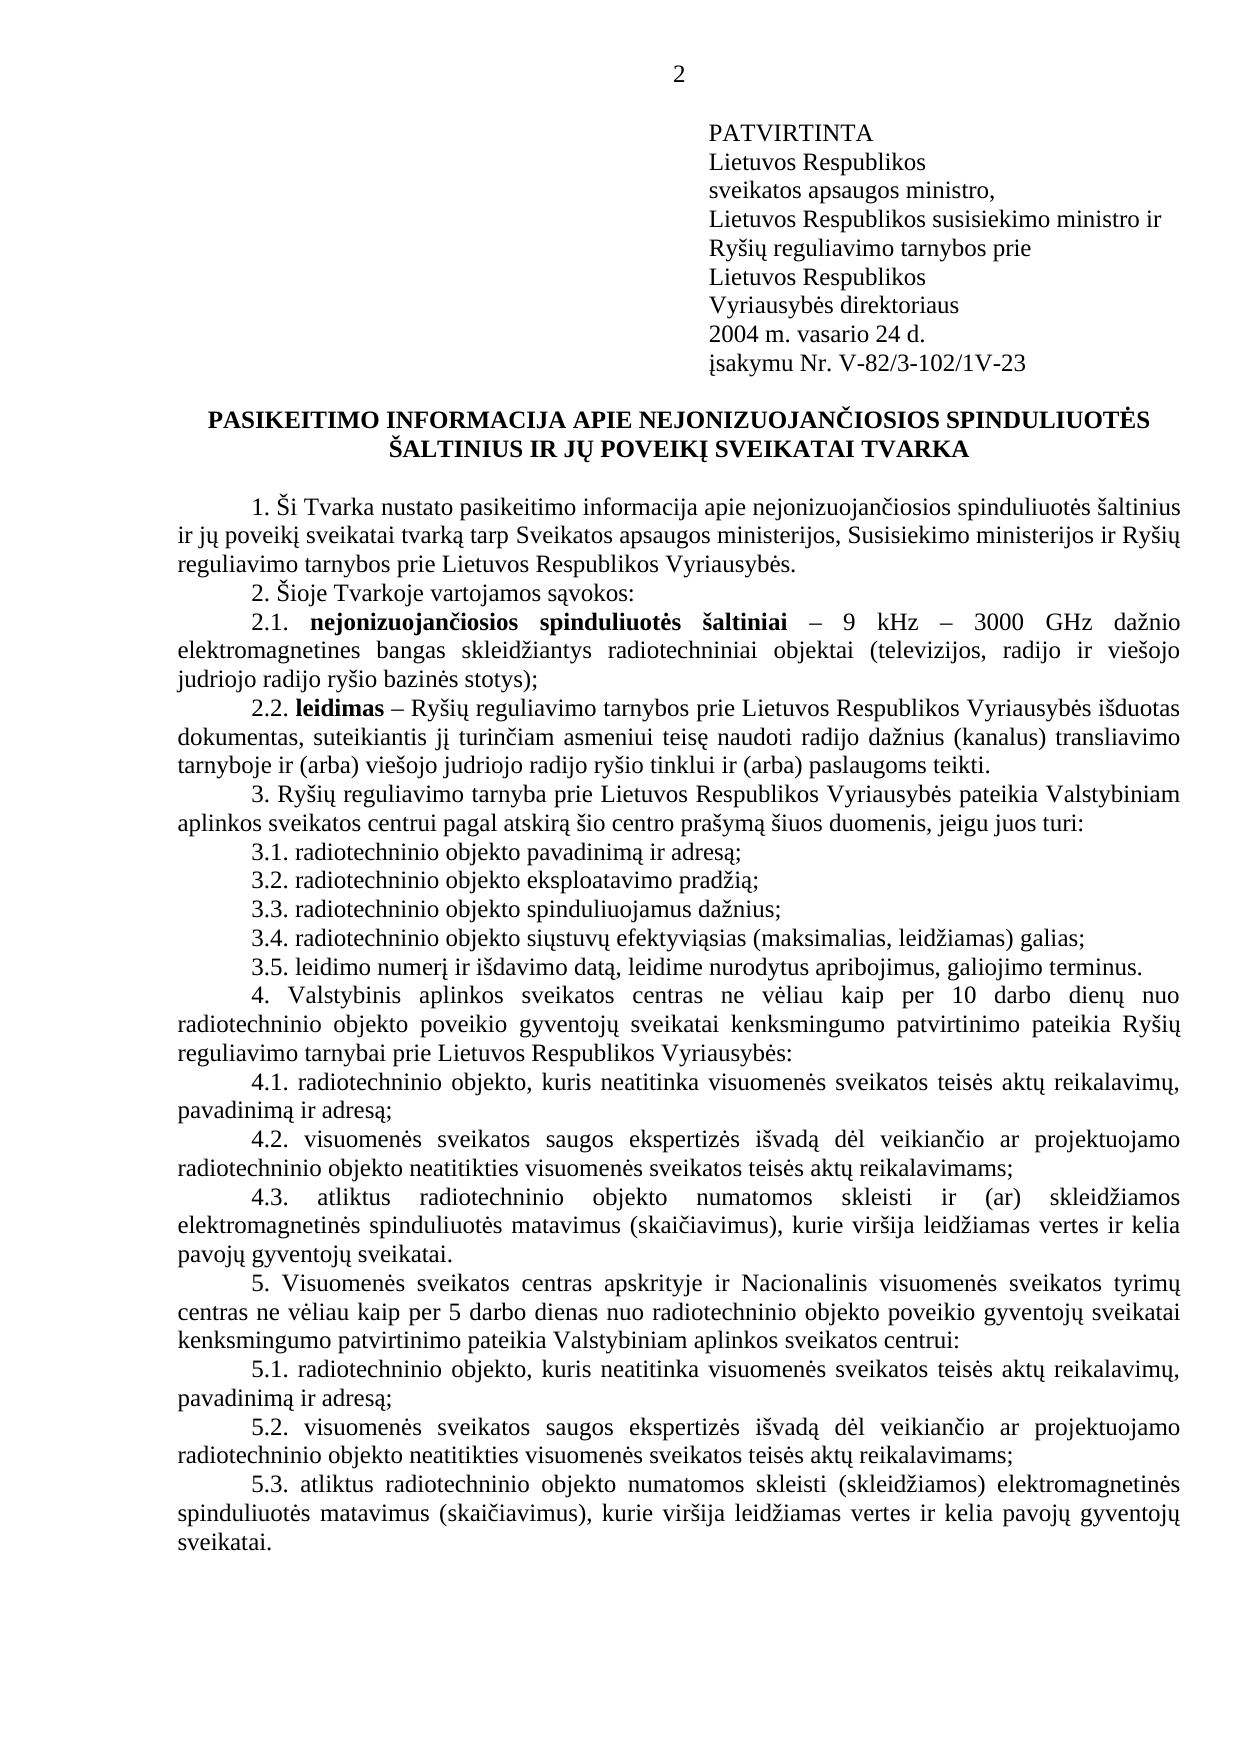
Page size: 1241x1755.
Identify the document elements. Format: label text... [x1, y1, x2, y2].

text Lietuvos Respublikos [177, 262, 1181, 291]
text 2. Šioje Tvarkoje vartojamos sąvokos: [177, 578, 1181, 607]
text Pasikeitimo informacija apie nejonizuojančiosios spinduliuotės šaltinius ir jų poveikį sveikatai tvarkA [177, 406, 1181, 463]
text 3.3. radiotechninio objekto spinduliuojamus dažnius; [177, 894, 1181, 923]
text 2.1. nejonizuojančiosios spinduliuotės šaltiniai – 9 kHz – 3000 GHz dažnio elektromagnetines bangas skleidžiantys radiotechniniai objektai (televizijos, radijo ir viešojo judriojo radijo ryšio bazinės stotys); [177, 607, 1181, 693]
text 3.4. radiotechninio objekto siųstuvų efektyviąsias (maksimalias, leidžiamas) galias; [177, 923, 1181, 952]
text 5. Visuomenės sveikatos centras apskrityje ir Nacionalinis visuomenės sveikatos tyrimų centras ne vėliau kaip per 5 darbo dienas nuo radiotechninio objekto poveikio gyventojų sveikatai kenksmingumo patvirtinimo pateikia Valstybiniam aplinkos sveikatos centrui: [177, 1268, 1181, 1354]
text 3. Ryšių reguliavimo tarnyba prie Lietuvos Respublikos Vyriausybės pateikia Valstybiniam aplinkos sveikatos centrui pagal atskirą šio centro prašymą šiuos duomenis, jeigu juos turi: [177, 779, 1181, 837]
text 4.3. atliktus radiotechninio objekto numatomos skleisti ir (ar) skleidžiamos elektromagnetinės spinduliuotės matavimus (skaičiavimus), kurie viršija leidžiamas vertes ir kelia pavojų gyventojų sveikatai. [177, 1182, 1181, 1268]
text 4.1. radiotechninio objekto, kuris neatitinka visuomenės sveikatos teisės aktų reikalavimų, pavadinimą ir adresą; [177, 1067, 1181, 1124]
text Lietuvos Respublikos susisiekimo ministro ir [177, 204, 1181, 233]
text PATVIRTINTA [177, 118, 1181, 147]
text 5.3. atliktus radiotechninio objekto numatomos skleisti (skleidžiamos) elektromagnetinės spinduliuotės matavimus (skaičiavimus), kurie viršija leidžiamas vertes ir kelia pavojų gyventojų sveikatai. [177, 1469, 1181, 1556]
text Vyriausybės direktoriaus [177, 291, 1181, 319]
text 5.1. radiotechninio objekto, kuris neatitinka visuomenės sveikatos teisės aktų reikalavimų, pavadinimą ir adresą; [177, 1354, 1181, 1412]
text 5.2. visuomenės sveikatos saugos ekspertizės išvadą dėl veikiančio ar projektuojamo radiotechninio objekto neatitikties visuomenės sveikatos teisės aktų reikalavimams; [177, 1412, 1181, 1469]
text 4.2. visuomenės sveikatos saugos ekspertizės išvadą dėl veikiančio ar projektuojamo radiotechninio objekto neatitikties visuomenės sveikatos teisės aktų reikalavimams; [177, 1124, 1181, 1182]
text įsakymu Nr. V-82/3-102/1V-23 [177, 348, 1181, 377]
text Lietuvos Respublikos [177, 147, 1181, 176]
text 3.2. radiotechninio objekto eksploatavimo pradžią; [177, 866, 1181, 894]
text 4. Valstybinis aplinkos sveikatos centras ne vėliau kaip per 10 darbo dienų nuo radiotechninio objekto poveikio gyventojų sveikatai kenksmingumo patvirtinimo pateikia Ryšių reguliavimo tarnybai prie Lietuvos Respublikos Vyriausybės: [177, 981, 1181, 1067]
text 2.2. leidimas – Ryšių reguliavimo tarnybos prie Lietuvos Respublikos Vyriausybės išduotas dokumentas, suteikiantis jį turinčiam asmeniui teisę naudoti radijo dažnius (kanalus) transliavimo tarnyboje ir (arba) viešojo judriojo radijo ryšio tinklui ir (arba) paslaugoms teikti. [177, 693, 1181, 779]
text 1. Ši Tvarka nustato pasikeitimo informacija apie nejonizuojančiosios spinduliuotės šaltinius ir jų poveikį sveikatai tvarką tarp Sveikatos apsaugos ministerijos, Susisiekimo ministerijos ir Ryšių reguliavimo tarnybos prie Lietuvos Respublikos Vyriausybės. [177, 492, 1181, 578]
text 3.1. radiotechninio objekto pavadinimą ir adresą; [177, 837, 1181, 866]
text Ryšių reguliavimo tarnybos prie [177, 233, 1181, 262]
text 3.5. leidimo numerį ir išdavimo datą, leidime nurodytus apribojimus, galiojimo terminus. [177, 952, 1181, 981]
text 2004 m. vasario 24 d. [177, 319, 1181, 348]
text sveikatos apsaugos ministro, [177, 176, 1181, 204]
